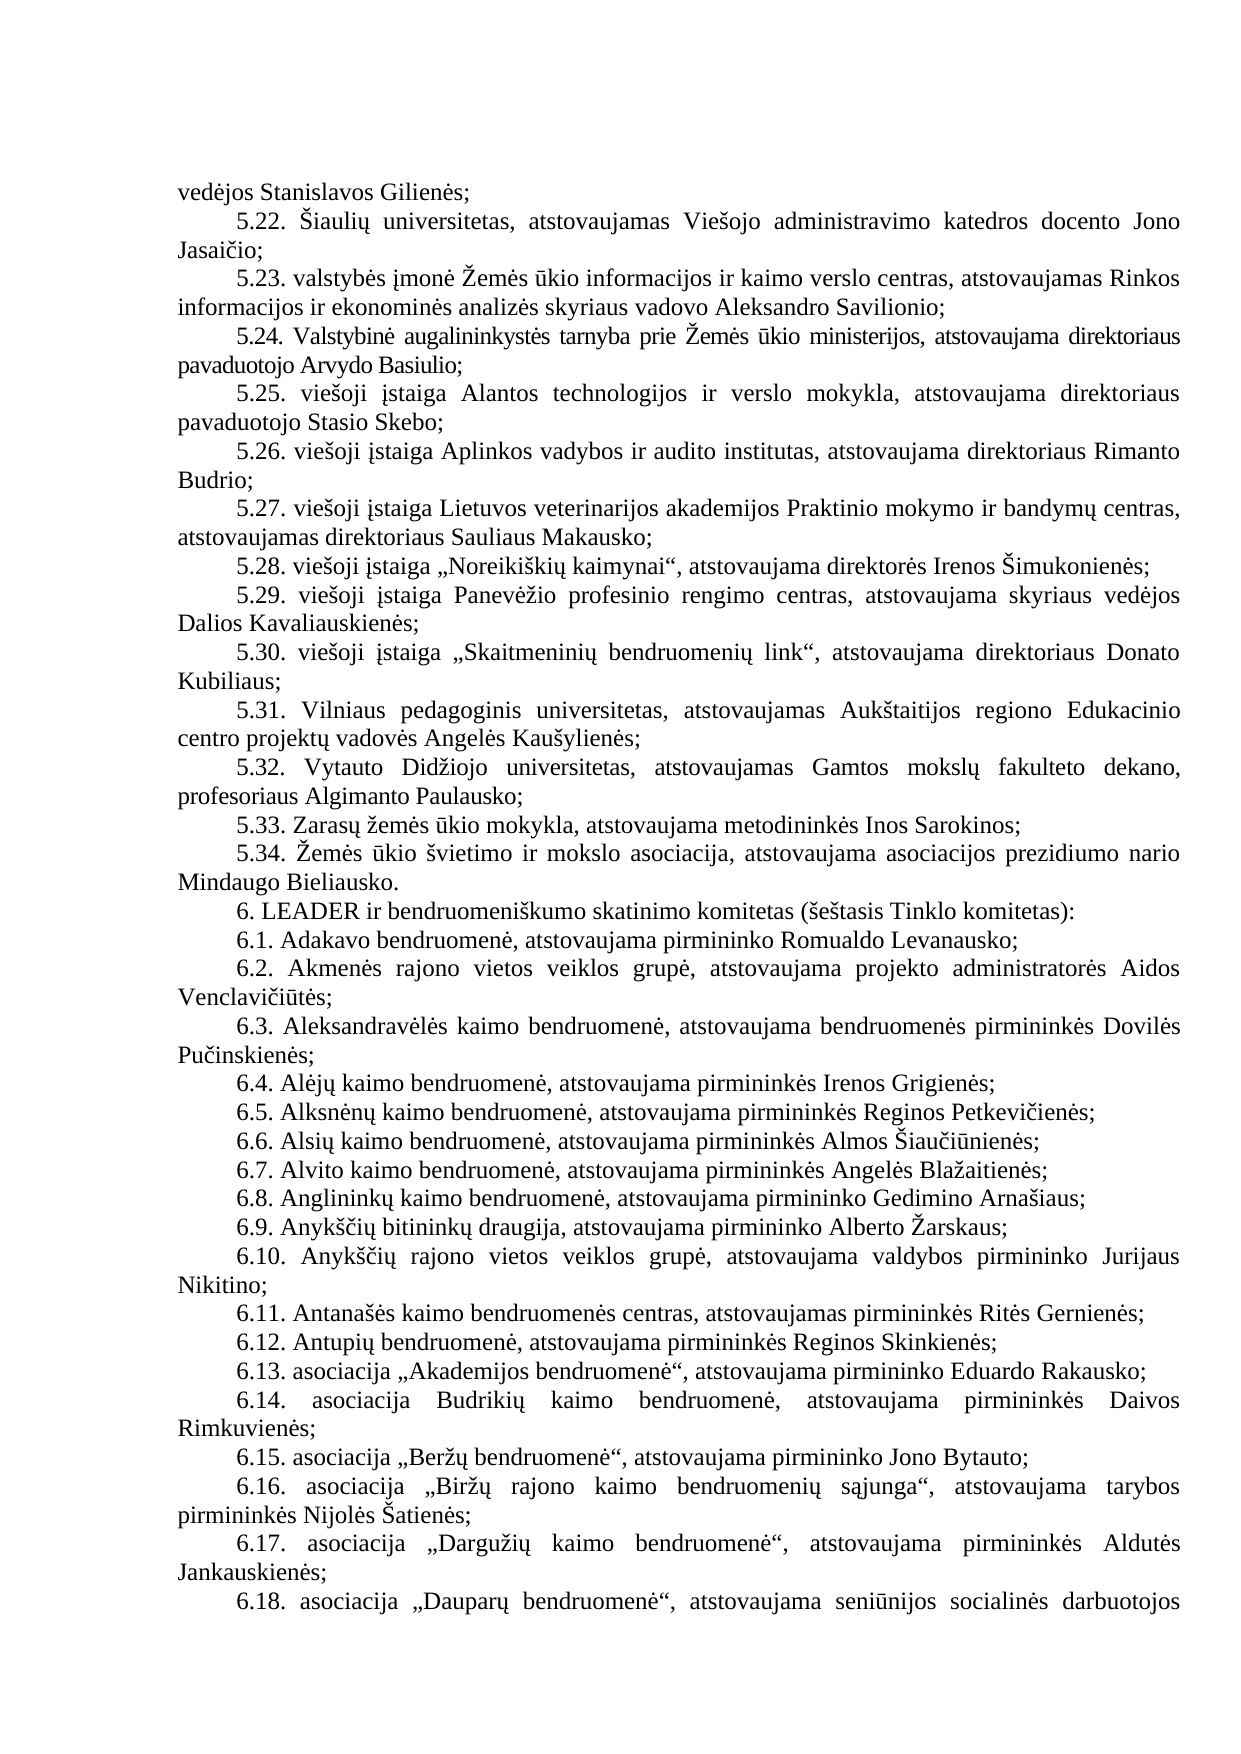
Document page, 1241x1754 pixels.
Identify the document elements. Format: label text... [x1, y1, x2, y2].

text 6.14. asociacija Budrikių kaimo bendruomenė, atstovaujama pirmininkės Daivos Rimkuvienės; [177, 1385, 1181, 1442]
text 6.2. Akmenės rajono vietos veiklos grupė, atstovaujama projekto administratorės Aidos Venclavičiūtės; [177, 953, 1181, 1011]
text 6.11. Antanašės kaimo bendruomenės centras, atstovaujamas pirmininkės Ritės Gernienės; [177, 1298, 1181, 1327]
text 6.1. Adakavo bendruomenė, atstovaujama pirmininko Romualdo Levanausko; [177, 925, 1181, 953]
text 5.28. viešoji įstaiga „Noreikiškių kaimynai“, atstovaujama direktorės Irenos Šimukonienės; [177, 551, 1181, 580]
text 5.29. viešoji įstaiga Panevėžio profesinio rengimo centras, atstovaujama skyriaus vedėjos Dalios Kavaliauskienės; [177, 580, 1181, 637]
text 6.9. Anykščių bitininkų draugija, atstovaujama pirmininko Alberto Žarskaus; [177, 1212, 1181, 1241]
text 6.12. Antupių bendruomenė, atstovaujama pirmininkės Reginos Skinkienės; [177, 1327, 1181, 1356]
text 6.15. asociacija „Beržų bendruomenė“, atstovaujama pirmininko Jono Bytauto; [177, 1442, 1181, 1471]
text 5.24. Valstybinė augalininkystės tarnyba prie Žemės ūkio ministerijos, atstovaujama direktoriaus pavaduotojo Arvydo Basiulio; [177, 321, 1181, 378]
text 6. LEADER ir bendruomeniškumo skatinimo komitetas (šeštasis Tinklo komitetas): [177, 896, 1181, 925]
text vedėjos Stanislavos Gilienės; [177, 177, 1181, 206]
text 6.7. Alvito kaimo bendruomenė, atstovaujama pirmininkės Angelės Blažaitienės; [177, 1155, 1181, 1183]
text 5.27. viešoji įstaiga Lietuvos veterinarijos akademijos Praktinio mokymo ir bandymų centras, atstovaujamas direktoriaus Sauliaus Makausko; [177, 493, 1181, 551]
text 6.16. asociacija „Biržų rajono kaimo bendruomenių sąjunga“, atstovaujama tarybos pirmininkės Nijolės Šatienės; [177, 1471, 1181, 1528]
text 6.6. Alsių kaimo bendruomenė, atstovaujama pirmininkės Almos Šiaučiūnienės; [177, 1126, 1181, 1155]
text 6.3. Aleksandravėlės kaimo bendruomenė, atstovaujama bendruomenės pirmininkės Dovilės Pučinskienės; [177, 1011, 1181, 1068]
text 6.10. Anykščių rajono vietos veiklos grupė, atstovaujama valdybos pirmininko Jurijaus Nikitino; [177, 1241, 1181, 1298]
text 6.18. asociacija „Dauparų bendruomenė“, atstovaujama seniūnijos socialinės darbuotojos [177, 1586, 1181, 1615]
text 5.25. viešoji įstaiga Alantos technologijos ir verslo mokykla, atstovaujama direktoriaus pavaduotojo Stasio Skebo; [177, 378, 1181, 436]
text 5.34. Žemės ūkio švietimo ir mokslo asociacija, atstovaujama asociacijos prezidiumo nario Mindaugo Bieliausko. [177, 838, 1181, 896]
text 5.22. Šiaulių universitetas, atstovaujamas Viešojo administravimo katedros docento Jono Jasaičio; [177, 206, 1181, 263]
text 5.23. valstybės įmonė Žemės ūkio informacijos ir kaimo verslo centras, atstovaujamas Rinkos informacijos ir ekonominės analizės skyriaus vadovo Aleksandro Savilionio; [177, 263, 1181, 321]
text 6.17. asociacija „Dargužių kaimo bendruomenė“, atstovaujama pirmininkės Aldutės Jankauskienės; [177, 1528, 1181, 1586]
text 5.26. viešoji įstaiga Aplinkos vadybos ir audito institutas, atstovaujama direktoriaus Rimanto Budrio; [177, 436, 1181, 493]
text 5.32. Vytauto Didžiojo universitetas, atstovaujamas Gamtos mokslų fakulteto dekano, profesoriaus Algimanto Paulausko; [177, 752, 1181, 810]
text 6.8. Anglininkų kaimo bendruomenė, atstovaujama pirmininko Gedimino Arnašiaus; [177, 1183, 1181, 1212]
text 5.33. Zarasų žemės ūkio mokykla, atstovaujama metodininkės Inos Sarokinos; [177, 810, 1181, 838]
text 6.13. asociacija „Akademijos bendruomenė“, atstovaujama pirmininko Eduardo Rakausko; [177, 1356, 1181, 1385]
text 6.5. Alksnėnų kaimo bendruomenė, atstovaujama pirmininkės Reginos Petkevičienės; [177, 1097, 1181, 1126]
text 6.4. Alėjų kaimo bendruomenė, atstovaujama pirmininkės Irenos Grigienės; [177, 1068, 1181, 1097]
text 5.30. viešoji įstaiga „Skaitmeninių bendruomenių link“, atstovaujama direktoriaus Donato Kubiliaus; [177, 637, 1181, 695]
text 5.31. Vilniaus pedagoginis universitetas, atstovaujamas Aukštaitijos regiono Edukacinio centro projektų vadovės Angelės Kaušylienės; [177, 695, 1181, 752]
